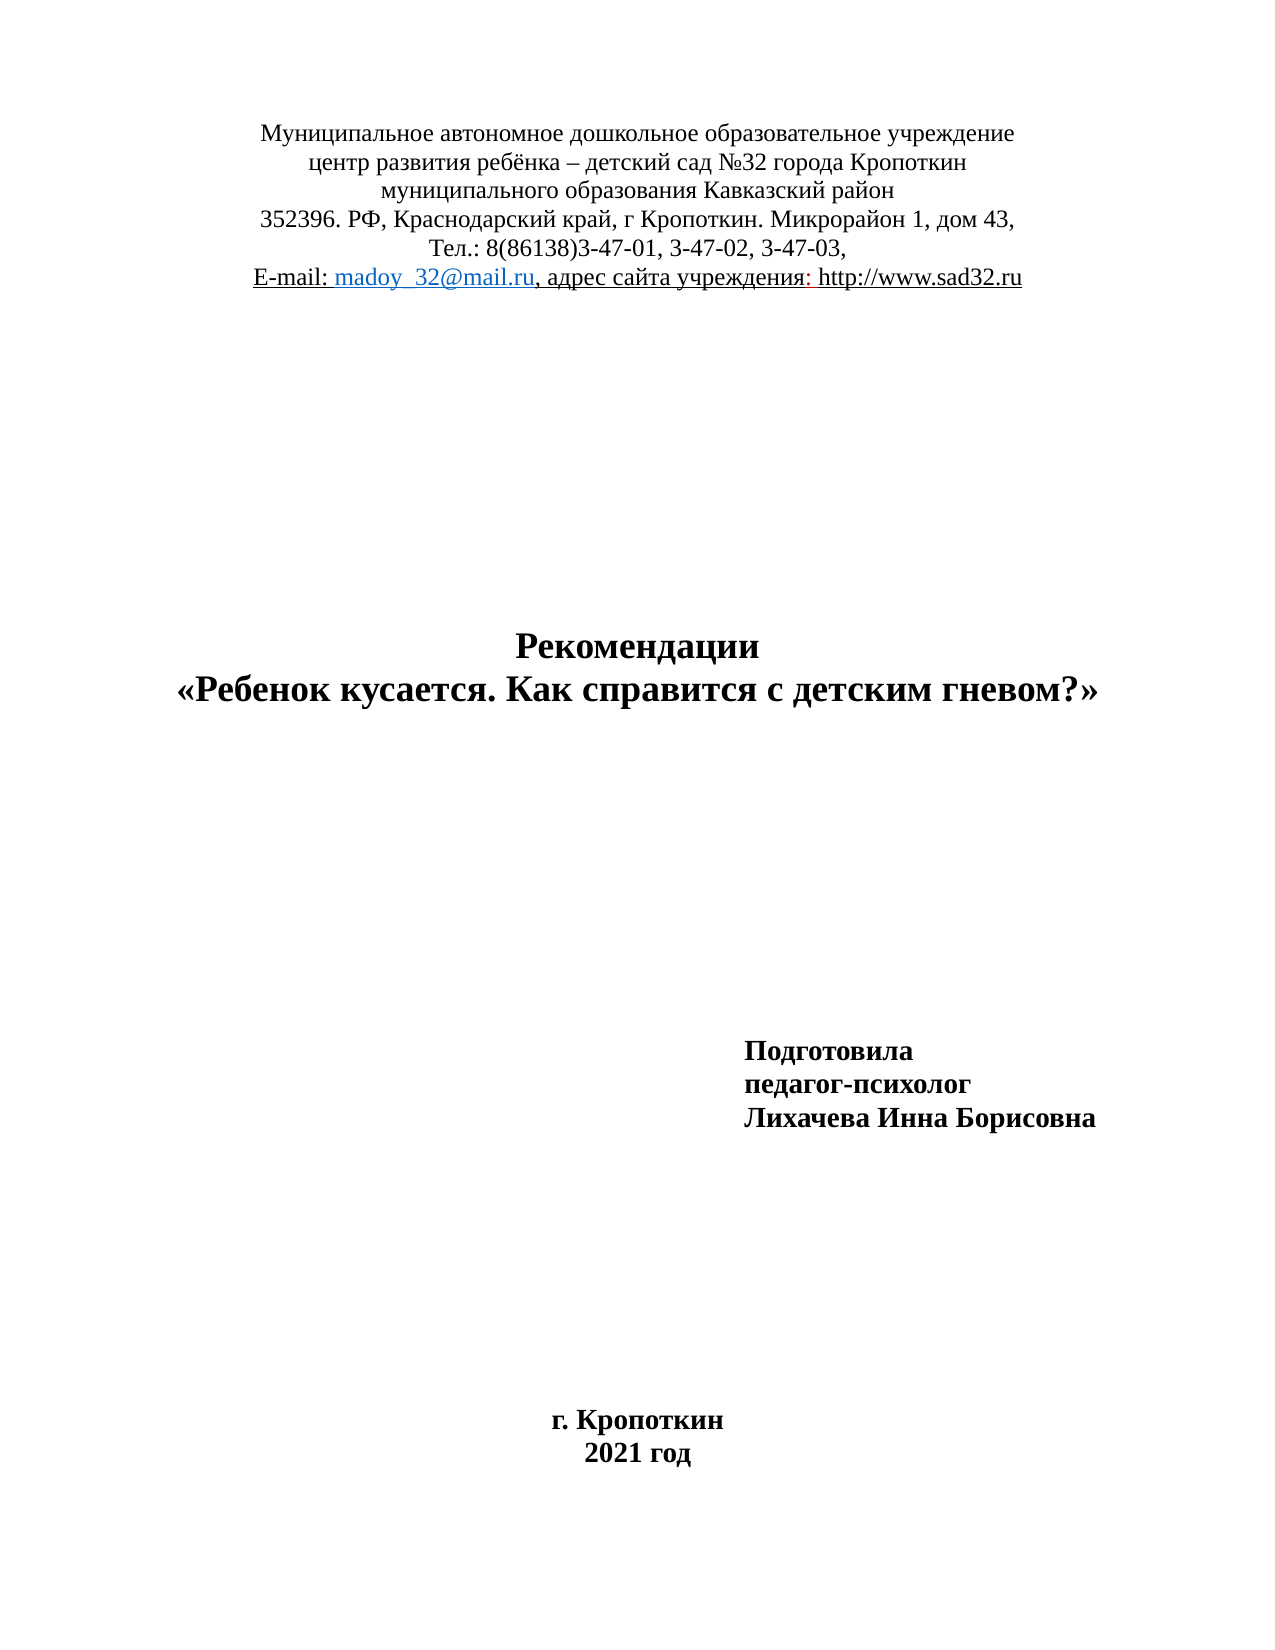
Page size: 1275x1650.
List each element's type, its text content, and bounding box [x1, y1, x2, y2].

text педагог-психолог [118, 1067, 1157, 1100]
text E-mail: madoy_32@mail.ru, адрес сайта учреждения: http://www.sad32.ru [118, 262, 1157, 291]
text Подготовила [118, 1033, 1157, 1067]
text 2021 год [118, 1436, 1157, 1469]
text Муниципальное автономное дошкольное образовательное учреждение [118, 118, 1157, 147]
text центр развития ребёнка – детский сад №32 города Кропоткин [118, 147, 1157, 176]
text 352396. РФ, Краснодарский край, г Кропоткин. Микрорайон 1, дом 43, [118, 204, 1157, 233]
text Тел.: 8(86138)3-47-01, 3-47-02, 3-47-03, [118, 233, 1157, 262]
text муниципального образования Кавказский район [118, 176, 1157, 204]
text Рекомендации [118, 623, 1157, 667]
text г. Кропоткин [118, 1402, 1157, 1436]
text «Ребенок кусается. Как справится с детским гневом?» [118, 667, 1157, 710]
text Лихачева Инна Борисовна [118, 1100, 1157, 1134]
